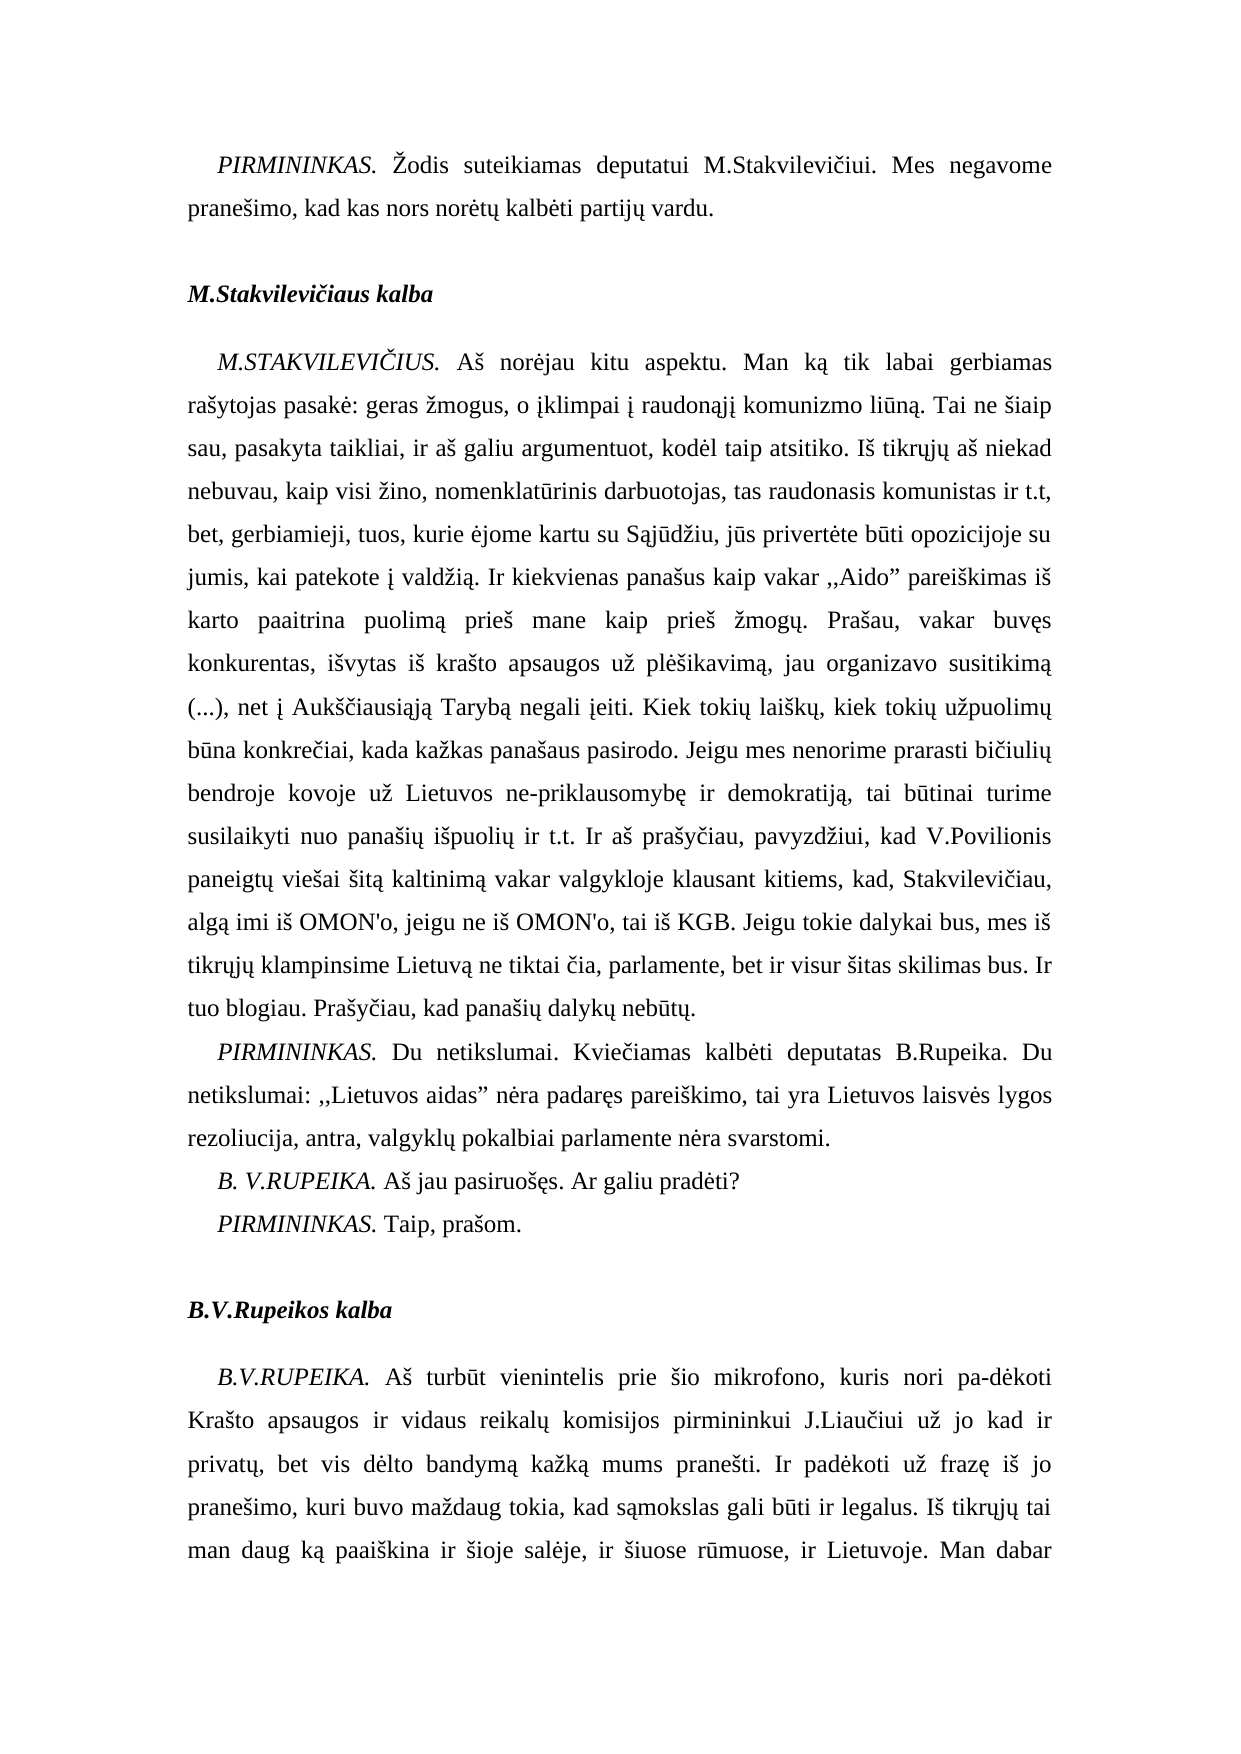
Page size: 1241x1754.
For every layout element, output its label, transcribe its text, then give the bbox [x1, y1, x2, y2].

subtitle B.V.Rupeikos kalba [187, 1295, 1053, 1324]
text B. V.RUPEIKA. Aš jau pasiruošęs. Ar galiu pradėti? [187, 1166, 1053, 1195]
subtitle M.Stakvilevičiaus kalba [187, 279, 1053, 308]
text B.V.RUPEIKA. Aš turbūt vienintelis prie šio mikrofono, kuris nori pa-dėkoti Krašto apsaugos ir vidaus reikalų komisijos pirmininkui J.Liaučiui už jo kad ir privatų, bet vis dėlto bandymą kažką mums pranešti. Ir padėkoti už frazę iš jo pranešimo, kuri buvo maždaug tokia, kad sąmokslas gali būti ir legalus. Iš tikrųjų tai man daug ką paaiškina ir šioje salėje, ir šiuose rūmuose, ir Lietuvoje. Man dabar [187, 1362, 1053, 1564]
text PIRMININKAS. Taip, prašom. [187, 1209, 1053, 1238]
text M.STAKVILEVIČIUS. Aš norėjau kitu aspektu. Man ką tik labai gerbiamas rašytojas pasakė: geras žmogus, o įklimpai į raudonąjį komunizmo liūną. Tai ne šiaip sau, pasakyta taikliai, ir aš galiu argumentuot, kodėl taip atsitiko. Iš tikrųjų aš niekad nebuvau, kaip visi žino, nomenklatūrinis darbuotojas, tas raudonasis komunistas ir t.t, bet, gerbiamieji, tuos, kurie ėjome kartu su Sąjūdžiu, jūs privertėte būti opozicijoje su jumis, kai patekote į valdžią. Ir kiekvienas panašus kaip vakar ,,Aido” pareiškimas iš karto paaitrina puolimą prieš mane kaip prieš žmogų. Prašau, vakar buvęs konkurentas, išvytas iš krašto apsaugos už plėšikavimą, jau organizavo susitikimą (...), net į Aukščiausiąją Tarybą negali įeiti. Kiek tokių laiškų, kiek tokių užpuolimų būna konkrečiai, kada kažkas panašaus pasirodo. Jeigu mes nenorime prarasti bičiulių bendroje kovoje už Lietuvos ne-priklausomybę ir demokratiją, tai būtinai turime susilaikyti nuo panašių išpuolių ir t.t. Ir aš prašyčiau, pavyzdžiui, kad V.Povilionis paneigtų viešai šitą kaltinimą vakar valgykloje klausant kitiems, kad, Stakvilevičiau, algą imi iš OMON'o, jeigu ne iš OMON'o, tai iš KGB. Jeigu tokie dalykai bus, mes iš tikrųjų klampinsime Lietuvą ne tiktai čia, parlamente, bet ir visur šitas skilimas bus. Ir tuo blogiau. Prašyčiau, kad panašių dalykų nebūtų. [187, 347, 1053, 1022]
text PIRMININKAS. Du netikslumai. Kviečiamas kalbėti deputatas B.Rupeika. Du netikslumai: ,,Lietuvos aidas” nėra padaręs pareiškimo, tai yra Lietuvos laisvės lygos rezoliucija, antra, valgyklų pokalbiai parlamente nėra svarstomi. [187, 1037, 1053, 1152]
text PIRMININKAS. Žodis suteikiamas deputatui M.Stakvilevičiui. Mes negavome pranešimo, kad kas nors norėtų kalbėti partijų vardu. [187, 150, 1053, 222]
